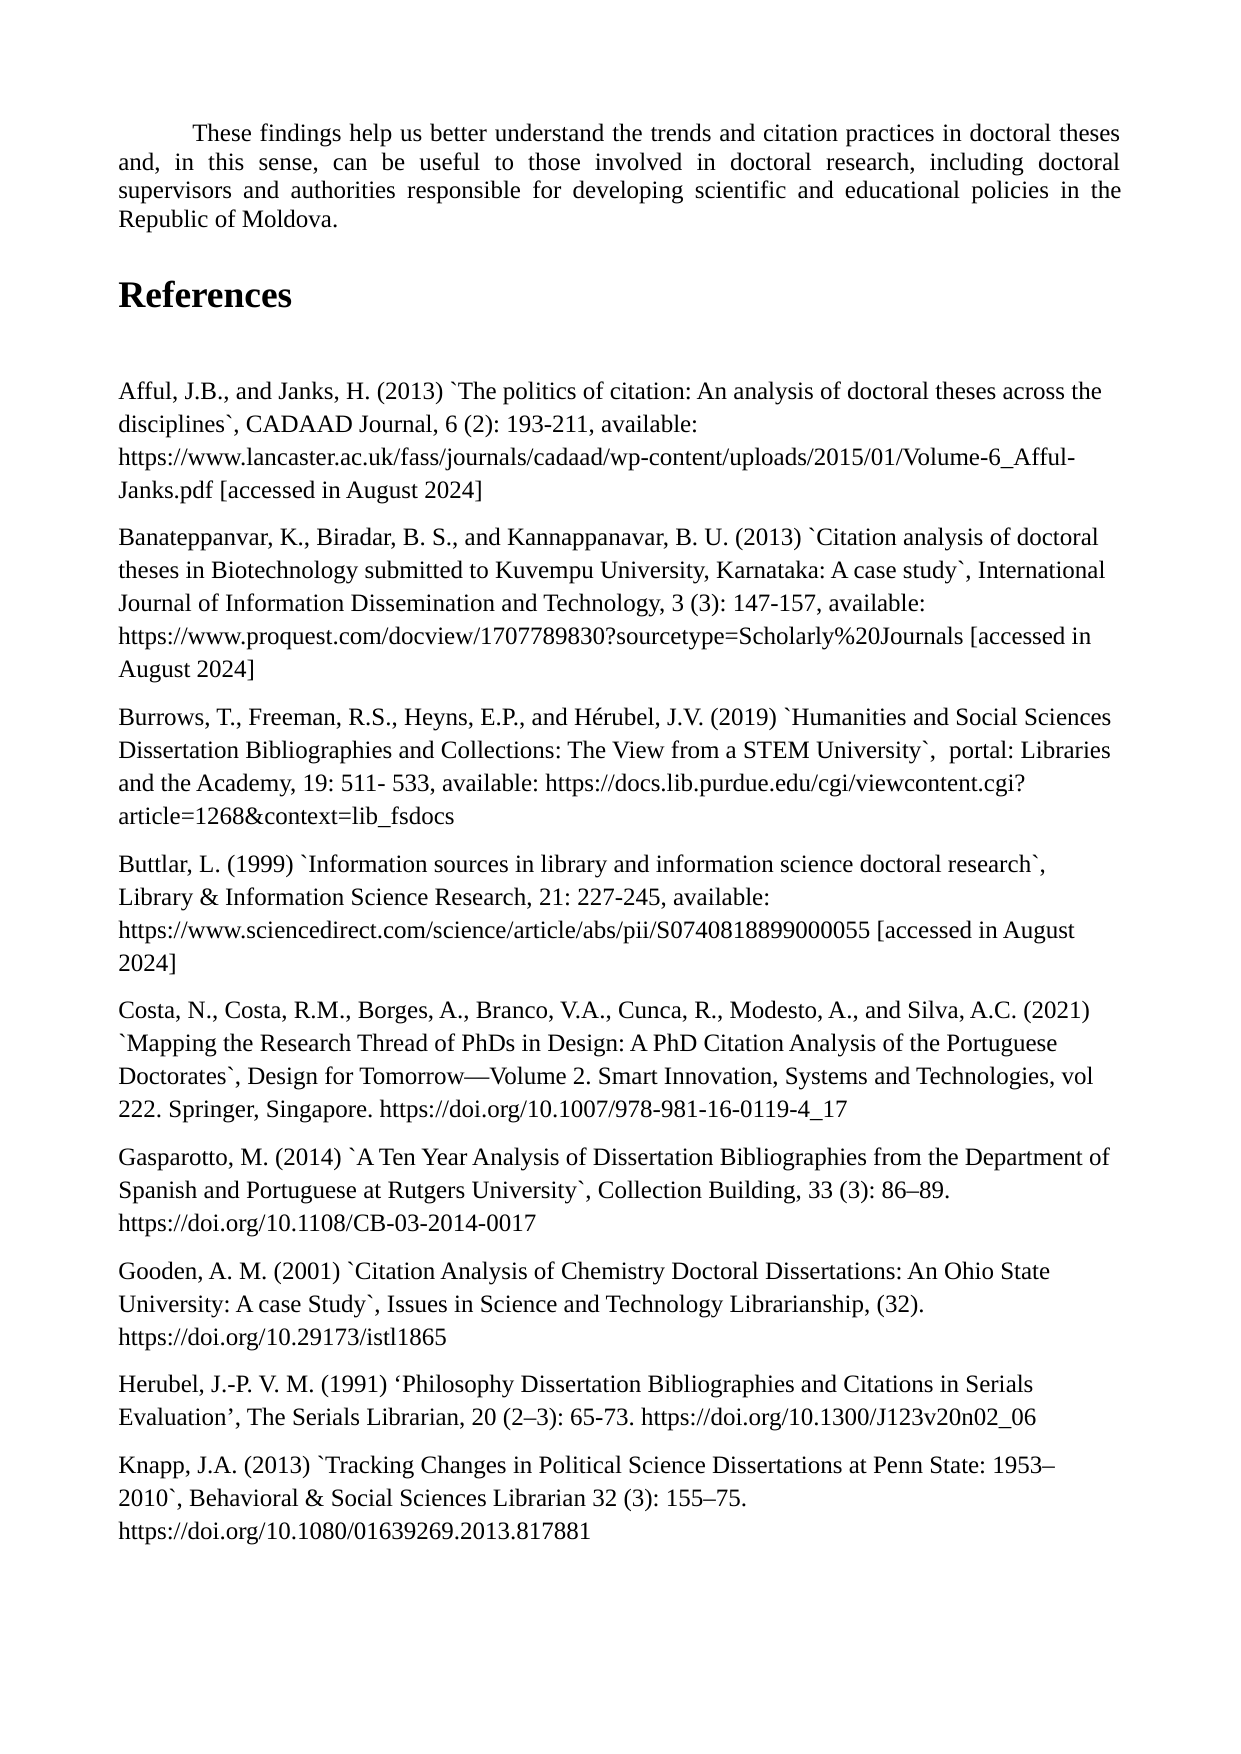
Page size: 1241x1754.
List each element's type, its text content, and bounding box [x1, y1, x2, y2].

text Herubel, J.-P. V. M. (1991) ‘Philosophy Dissertation Bibliographies and Citations in Serials Evaluation’, The Serials Librarian, 20 (2–3): 65-73. https://doi.org/10.1300/J123v20n02_06 [118, 1369, 1122, 1431]
text Knapp, J.A. (2013) `Tracking Changes in Political Science Dissertations at Penn State: 1953– 2010`, Behavioral & Social Sciences Librarian 32 (3): 155–75. https://doi.org/10.1080/01639269.2013.817881 [118, 1450, 1122, 1545]
subtitle References [118, 272, 1122, 316]
text Afful, J.B., and Janks, H. (2013) `The politics of citation: An analysis of doctoral theses across the disciplines`, CADAAD Journal, 6 (2): 193-211, available: https://www.lancaster.ac.uk/fass/journals/cadaad/wp-content/uploads/2015/01/Volume-6_Afful-Janks.pdf [accessed in August 2024] [118, 376, 1122, 503]
text Burrows, T., Freeman, R.S., Heyns, E.P., and Hérubel, J.V. (2019) `Humanities and Social Sciences Dissertation Bibliographies and Collections: The View from a STEM University`, portal: Libraries and the Academy, 19: 511- 533, available: https://docs.lib.purdue.edu/cgi/viewcontent.cgi?article=1268&context=lib_fsdocs [118, 702, 1122, 830]
text Costa, N., Costa, R.M., Borges, A., Branco, V.A., Cunca, R., Modesto, A., and Silva, A.C. (2021) `Mapping the Research Thread of PhDs in Design: A PhD Citation Analysis of the Portuguese Doctorates`, Design for Tomorrow—Volume 2. Smart Innovation, Systems and Technologies, vol 222. Springer, Singapore. https://doi.org/10.1007/978-981-16-0119-4_17 [118, 995, 1122, 1123]
text Buttlar, L. (1999) `Information sources in library and information science doctoral research`, Library & Information Science Research, 21: 227-245, available: https://www.sciencedirect.com/science/article/abs/pii/S0740818899000055 [accessed in August 2024] [118, 849, 1122, 977]
text Banateppanvar, K., Biradar, B. S., and Kannappanavar, B. U. (2013) `Citation analysis of doctoral theses in Biotechnology submitted to Kuvempu University, Karnataka: A case study`, International Journal of Information Dissemination and Technology, 3 (3): 147-157, available: https://www.proquest.com/docview/1707789830?sourcetype=Scholarly%20Journals [accessed in August 2024] [118, 522, 1122, 683]
text Gooden, A. M. (2001) `Citation Analysis of Chemistry Doctoral Dissertations: An Ohio State University: A case Study`, Issues in Science and Technology Librarianship, (32). https://doi.org/10.29173/istl1865 [118, 1256, 1122, 1351]
text Gasparotto, M. (2014) `A Ten Year Analysis of Dissertation Bibliographies from the Department of Spanish and Portuguese at Rutgers University`, Collection Building, 33 (3): 86–89. https://doi.org/10.1108/CB-03-2014-0017 [118, 1142, 1122, 1237]
text These findings help us better understand the trends and citation practices in doctoral theses and, in this sense, can be useful to those involved in doctoral research, including doctoral supervisors and authorities responsible for developing scientific and educational policies in the Republic of Moldova. [118, 118, 1122, 233]
